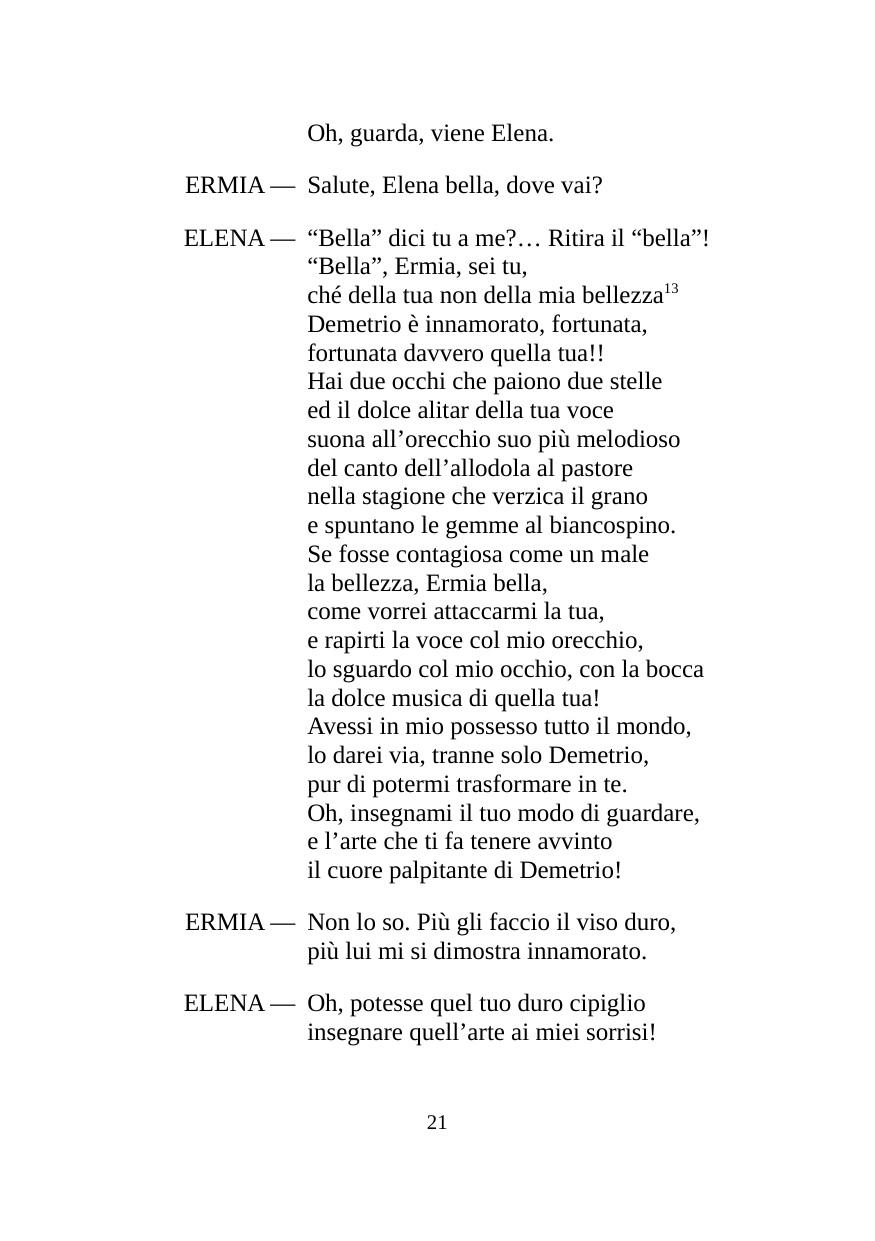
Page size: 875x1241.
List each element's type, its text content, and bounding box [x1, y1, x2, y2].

table_cell ERMIA — [106, 896, 301, 977]
table_cell ELENA — [106, 977, 301, 1058]
table_cell Oh, guarda, viene Elena. [301, 106, 768, 158]
table_cell Salute, Elena bella, dove vai? [301, 159, 768, 211]
table_cell ELENA — [106, 211, 301, 896]
table_cell ERMIA — [106, 159, 301, 211]
table_cell “Bella” dici tu a me?… Ritira il “bella”! “Bella”, Ermia, sei tu, ché della tua non della mia bellezza Demetrio è innamorato, fortunata, fortunata davvero quella tua!! Hai due occhi che paiono due stelle ed il dolce alitar della tua voce suona all’orecchio suo più melodioso del canto dell’allodola al pastore nella stagione che verzica il grano e spuntano le gemme al biancospino. Se fosse contagiosa come un male la bellezza, Ermia bella, come vorrei attaccarmi la tua, e rapirti la voce col mio orecchio, lo sguardo col mio occhio, con la bocca la dolce musica di quella tua! Avessi in mio possesso tutto il mondo, lo darei via, tranne solo Demetrio, pur di potermi trasformare in te. Oh, insegnami il tuo modo di guardare, e l’arte che ti fa tenere avvinto il cuore palpitante di Demetrio! [301, 211, 768, 896]
table_cell [106, 106, 301, 158]
table_cell Non lo so. Più gli faccio il viso duro, più lui mi si dimostra innamorato. [301, 896, 768, 977]
table_cell Oh, potesse quel tuo duro cipiglio insegnare quell’arte ai miei sorrisi! [301, 977, 768, 1058]
